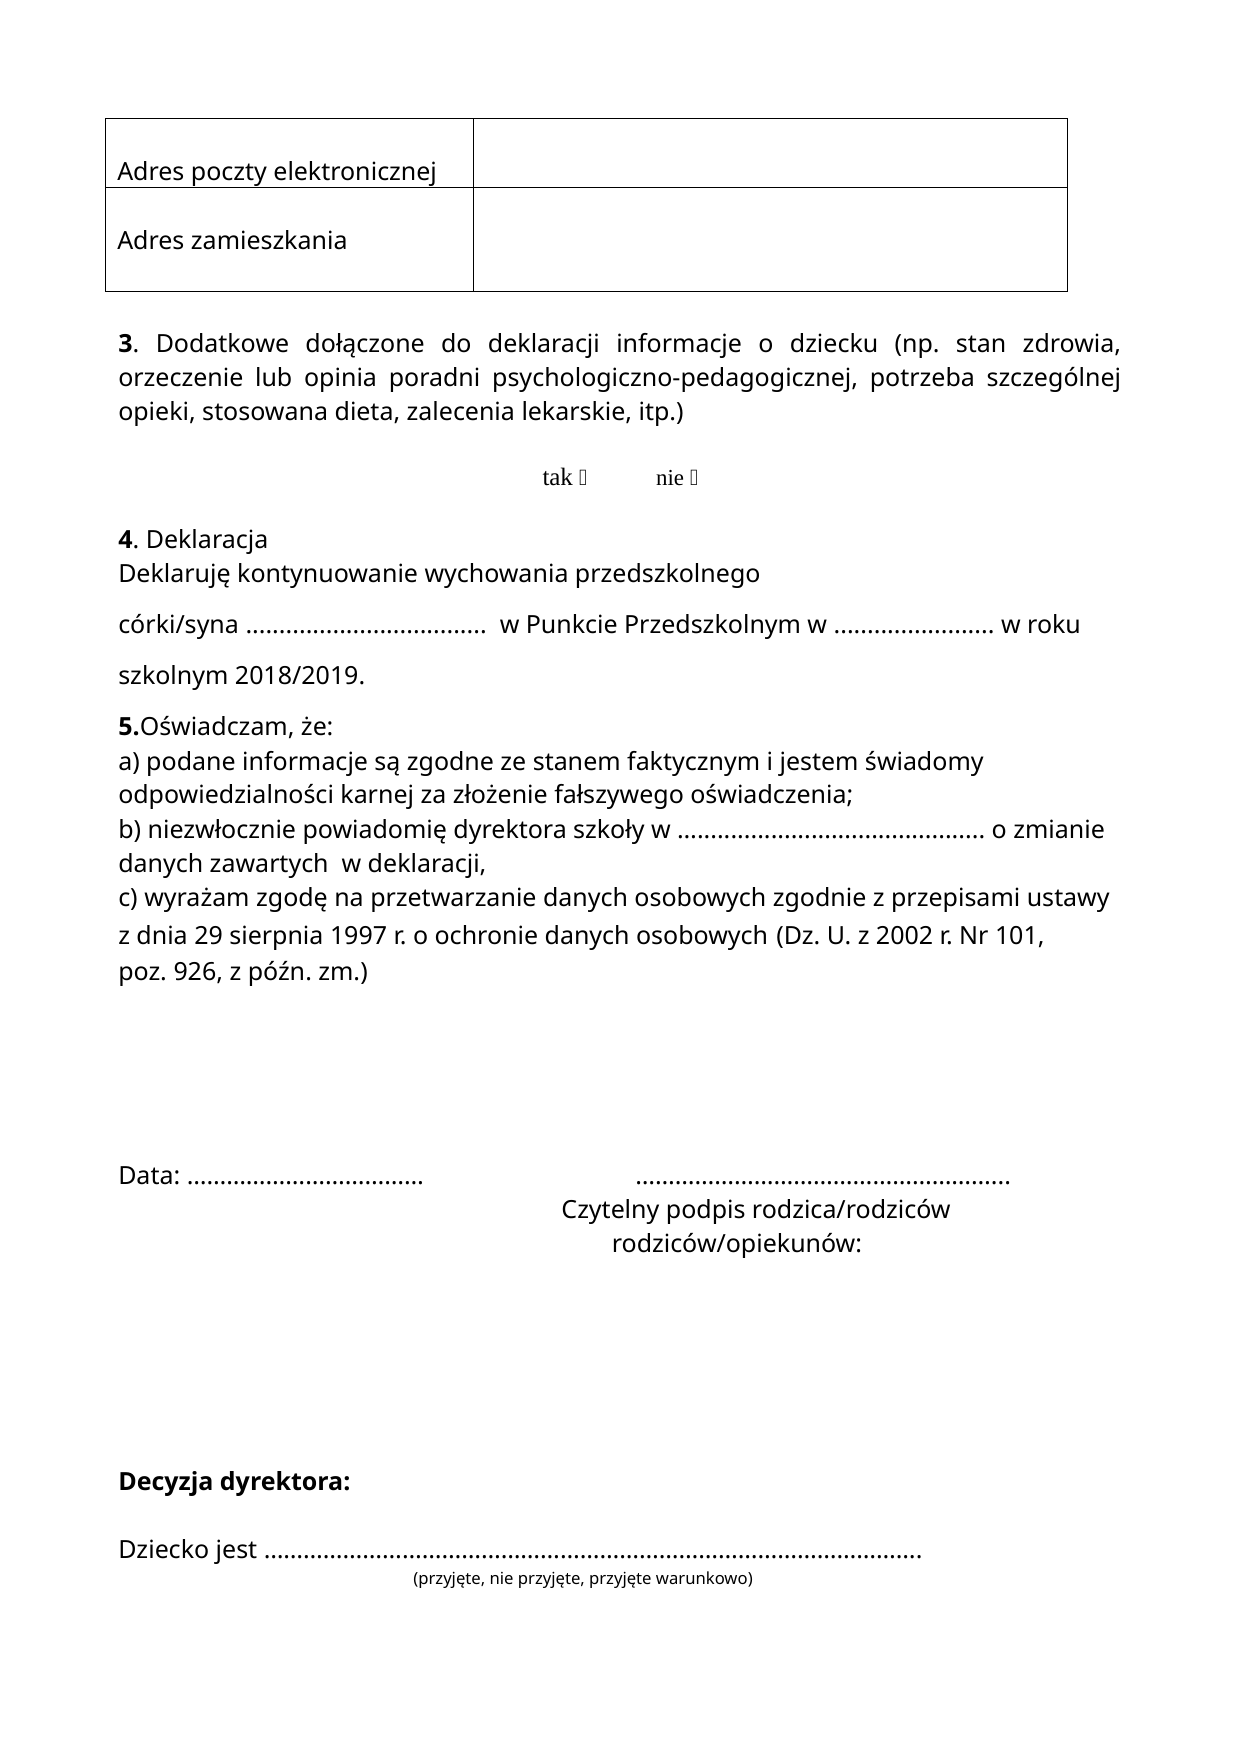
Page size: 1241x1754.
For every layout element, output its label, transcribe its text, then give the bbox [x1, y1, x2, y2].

text Dziecko jest ………………………………………………………………………………………. [118, 1532, 1122, 1566]
text c) wyrażam zgodę na przetwarzanie danych osobowych zgodnie z przepisami ustawy z dnia 29 sierpnia 1997 r. o ochronie danych osobowych (Dz. U. z 2002 r. Nr 101, poz. 926, z późn. zm.) [118, 879, 1122, 987]
text Data: ……………………………… ………………………………………………... [118, 1157, 1122, 1192]
text rodziców/opiekunów: [118, 1226, 1122, 1260]
text Decyzja dyrektora: [118, 1464, 1122, 1498]
text 4. Deklaracja [118, 522, 1122, 556]
table_cell Adres zamieszkania [106, 188, 473, 291]
text 3. Dodatkowe dołączone do deklaracji informacje o dziecku (np. stan zdrowia, orzeczenie lub opinia poradni psychologiczno-pedagogicznej, potrzeba szczególnej opieki, stosowana dieta, zalecenia lekarskie, itp.) [118, 326, 1122, 428]
text Deklaruję kontynuowanie wychowania przedszkolnego córki/syna .................................... w Punkcie Przedszkolnym w ........................ w roku szkolnym 2018/2019. [118, 556, 1122, 692]
text a) podane informacje są zgodne ze stanem faktycznym i jestem świadomy odpowiedzialności karnej za złożenie fałszywego oświadczenia; [118, 743, 1122, 811]
text (przyjęte, nie przyjęte, przyjęte warunkowo) [339, 1566, 1122, 1589]
table_cell [474, 119, 1067, 187]
text 5.Oświadczam, że: [118, 709, 1122, 743]
text tak  nie  [118, 462, 1122, 491]
table_cell [474, 188, 1067, 291]
table_cell Adres poczty elektronicznej [106, 119, 473, 187]
text Czytelny podpis rodzica/rodziców [118, 1192, 1122, 1226]
text b) niezwłocznie powiadomię dyrektora szkoły w …........................................... o zmianie danych zawartych w deklaracji, [118, 811, 1122, 879]
